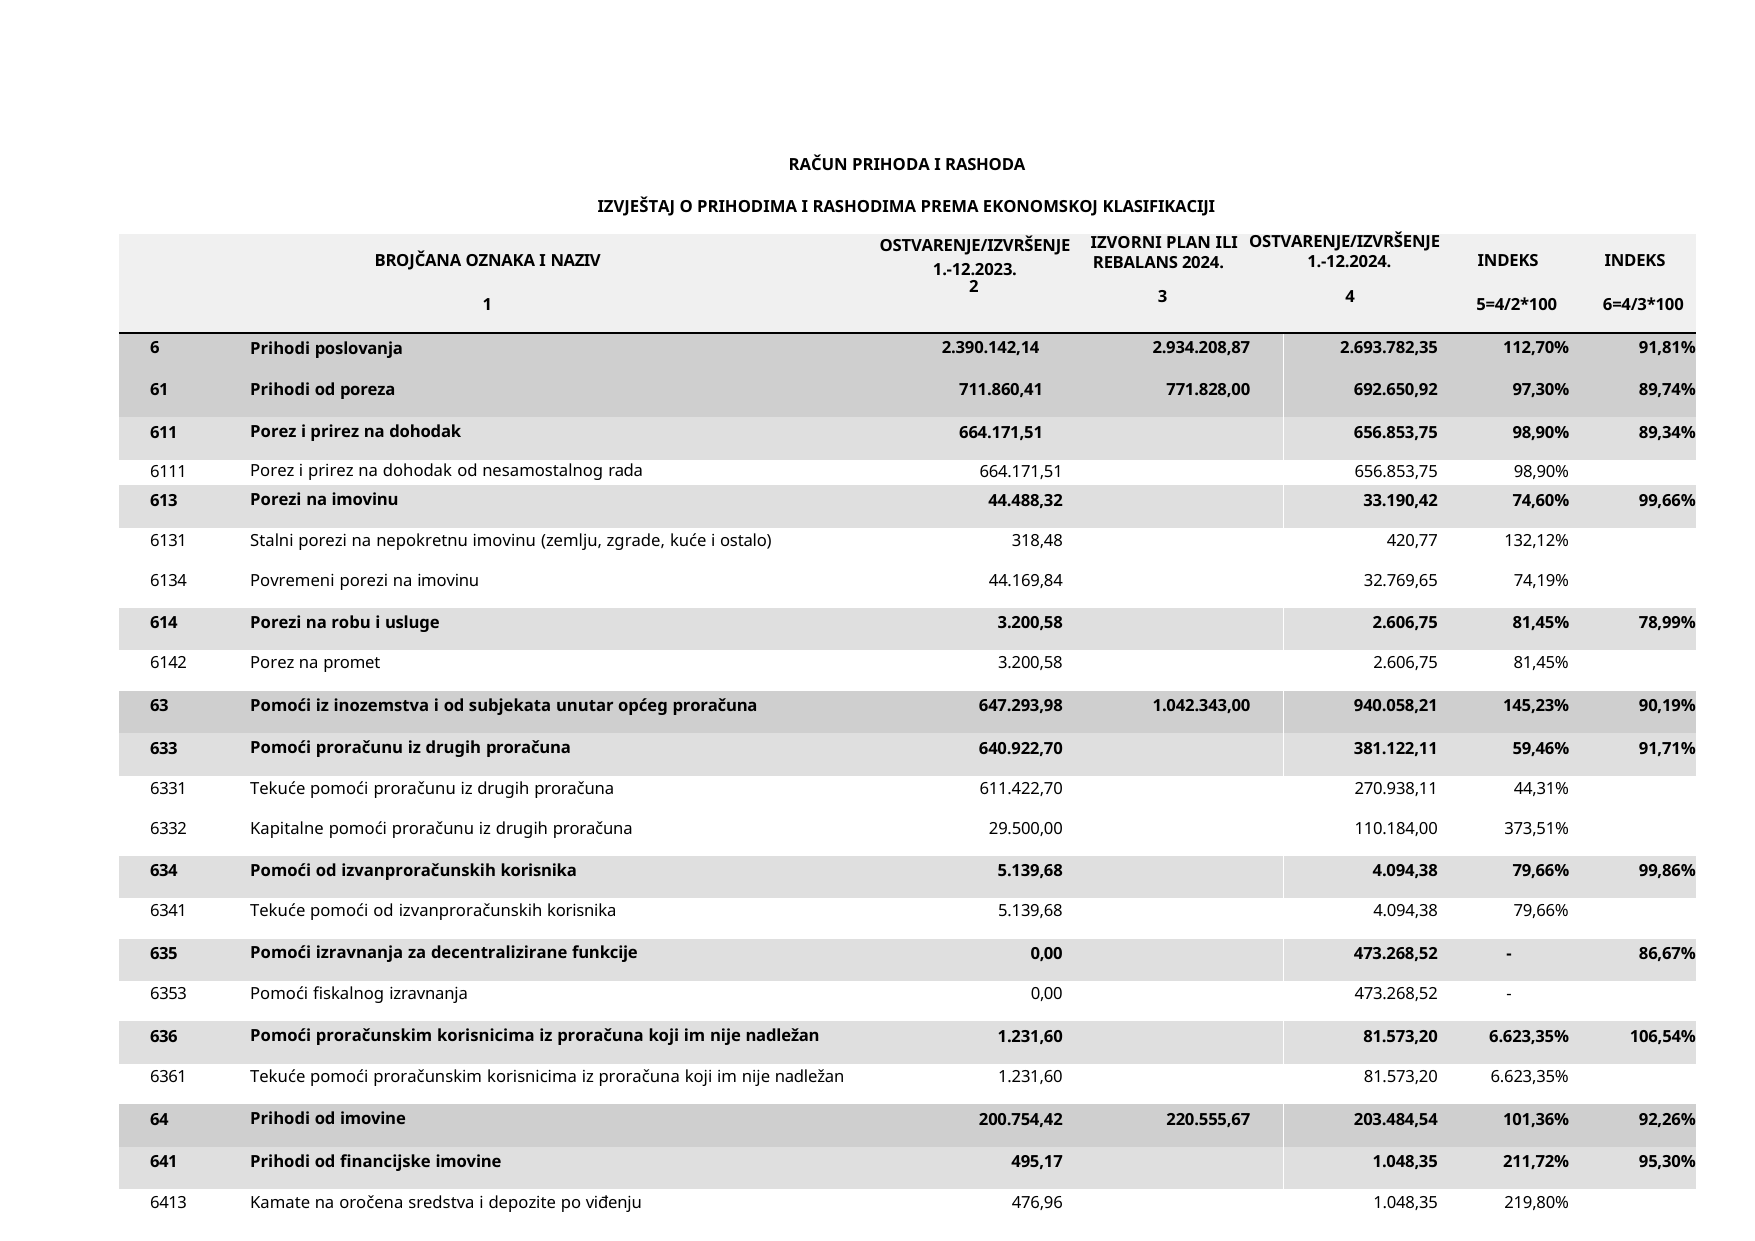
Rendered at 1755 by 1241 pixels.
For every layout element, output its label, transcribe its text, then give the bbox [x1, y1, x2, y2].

table_cell Povremeni porezi na imovinu [223, 568, 920, 608]
table_cell Porez i prirez na dohodak [223, 417, 736, 460]
table_cell 636 [119, 1021, 223, 1064]
table_cell 611.422,70 [920, 776, 1085, 816]
table_cell Prihodi od imovine [223, 1104, 920, 1147]
table_cell 1.048,35 [1284, 1189, 1462, 1230]
table_cell 29.500,00 [920, 816, 1085, 856]
table_cell 3.200,58 [920, 608, 1085, 650]
table_cell 81,45% [1462, 650, 1586, 691]
table_header BROJČANA OZNAKA I NAZIV 1 [223, 234, 736, 332]
table_cell 86,67% [1586, 939, 1696, 981]
table_cell 635 [119, 939, 223, 981]
table_header INDEKS 5=4/2*100 [1462, 234, 1586, 332]
table_cell 6341 [119, 898, 223, 938]
table_cell 6134 [119, 568, 223, 608]
table_cell 2.390.142,14 [736, 334, 1085, 376]
table_cell 220.555,67 [1085, 1104, 1283, 1147]
table_cell 473.268,52 [1284, 939, 1462, 981]
table_cell Kamate na oročena sredstva i depozite po viđenju [223, 1189, 920, 1230]
table_cell [1586, 528, 1696, 568]
table_cell [1586, 1064, 1696, 1104]
table_cell 1.231,60 [920, 1021, 1085, 1064]
table_cell Kapitalne pomoći proračunu iz drugih proračuna [223, 816, 920, 856]
table_cell 3.200,58 [920, 650, 1085, 691]
table_cell 6.623,35% [1462, 1064, 1586, 1104]
table_cell Stalni porezi na nepokretnu imovinu (zemlju, zgrade, kuće i ostalo) [223, 528, 920, 568]
table_cell 79,66% [1462, 856, 1586, 898]
table_cell [1085, 939, 1283, 981]
table_cell Pomoći fiskalnog izravnanja [223, 981, 920, 1021]
table_cell [1085, 1189, 1283, 1230]
table_cell 6413 [119, 1189, 223, 1230]
table_cell [1586, 568, 1696, 608]
table_cell 99,86% [1586, 856, 1696, 898]
table_cell 95,30% [1586, 1147, 1696, 1189]
table_header [119, 234, 223, 332]
table_cell 664.171,51 [736, 417, 1085, 460]
table_cell 6131 [119, 528, 223, 568]
table_cell 44.169,84 [920, 568, 1085, 608]
table_cell 664.171,51 [920, 460, 1085, 485]
table_cell [1085, 417, 1283, 460]
table_cell [1085, 568, 1283, 608]
table_cell [1085, 485, 1283, 528]
table_cell 74,60% [1462, 485, 1586, 528]
table_cell 91,81% [1586, 334, 1696, 376]
table_cell 641 [119, 1147, 223, 1189]
table_cell Pomoći izravnanja za decentralizirane funkcije [223, 939, 920, 981]
table_cell [1586, 776, 1696, 816]
table_cell [1586, 650, 1696, 691]
table_cell 2.693.782,35 [1284, 334, 1462, 376]
table_cell 78,99% [1586, 608, 1696, 650]
table_cell Tekuće pomoći proračunu iz drugih proračuna [223, 776, 920, 816]
table_cell 2.606,75 [1284, 650, 1462, 691]
table_cell [1085, 460, 1283, 485]
table_cell 270.938,11 [1284, 776, 1462, 816]
table_cell 1.048,35 [1284, 1147, 1462, 1189]
table_cell 2.606,75 [1284, 608, 1462, 650]
table_cell 145,23% [1462, 691, 1586, 733]
table_cell 6332 [119, 816, 223, 856]
table_cell 98,90% [1462, 460, 1586, 485]
table_cell 656.853,75 [1284, 460, 1462, 485]
table_cell 112,70% [1462, 334, 1586, 376]
table_cell 61 [119, 376, 223, 417]
table_cell Tekuće pomoći proračunskim korisnicima iz proračuna koji im nije nadležan [223, 1064, 920, 1104]
table_cell [1085, 1147, 1283, 1189]
table_cell [1085, 776, 1283, 816]
table_cell 211,72% [1462, 1147, 1586, 1189]
table_cell Prihodi od financijske imovine [223, 1147, 920, 1189]
table_cell [1085, 608, 1283, 650]
table_cell 6353 [119, 981, 223, 1021]
table_cell 200.754,42 [920, 1104, 1085, 1147]
table_cell 1.042.343,00 [1085, 691, 1283, 733]
table_cell Porezi na robu i usluge [223, 608, 920, 650]
table_cell [1586, 981, 1696, 1021]
table_cell 1.231,60 [920, 1064, 1085, 1104]
table_cell 32.769,65 [1284, 568, 1462, 608]
table_cell 99,66% [1586, 485, 1696, 528]
table_cell 611 [119, 417, 223, 460]
table_cell Prihodi poslovanja [223, 334, 736, 376]
table_cell [1085, 1064, 1283, 1104]
table_cell Porez i prirez na dohodak od nesamostalnog rada [223, 460, 920, 485]
table_cell 656.853,75 [1284, 417, 1462, 460]
table_cell 219,80% [1462, 1189, 1586, 1230]
table_cell [1085, 856, 1283, 898]
table_cell 98,90% [1462, 417, 1586, 460]
table_cell 373,51% [1462, 816, 1586, 856]
table_cell 101,36% [1462, 1104, 1586, 1147]
table_cell 81.573,20 [1284, 1064, 1462, 1104]
table_header OSTVARENJE/IZVRŠENJE 1.-12.2023. 2 [736, 234, 1085, 332]
table_cell 633 [119, 733, 223, 776]
table_cell 771.828,00 [1085, 376, 1283, 417]
table_cell 79,66% [1462, 898, 1586, 938]
table_cell 5.139,68 [920, 898, 1085, 938]
table_header IZVORNI PLAN ILI OSTVARENJE/IZVRŠENJE REBALANS 2024. 1.-12.2024. 3 4 [1085, 234, 1462, 332]
table_cell 711.860,41 [736, 376, 1085, 417]
table_cell 6361 [119, 1064, 223, 1104]
table_cell 476,96 [920, 1189, 1085, 1230]
table_cell Porezi na imovinu [223, 485, 920, 528]
table_cell Tekuće pomoći od izvanproračunskih korisnika [223, 898, 920, 938]
table_cell 318,48 [920, 528, 1085, 568]
table_cell Prihodi od poreza [223, 376, 736, 417]
table_header INDEKS 6=4/3*100 [1586, 234, 1696, 332]
table_cell 92,26% [1586, 1104, 1696, 1147]
table_cell 91,71% [1586, 733, 1696, 776]
table_cell 420,77 [1284, 528, 1462, 568]
table_cell 0,00 [920, 981, 1085, 1021]
table_cell 0,00 [920, 939, 1085, 981]
table_cell Pomoći proračunskim korisnicima iz proračuna koji im nije nadležan [223, 1021, 920, 1064]
table_cell 614 [119, 608, 223, 650]
table_cell [1586, 1189, 1696, 1230]
table_cell 81.573,20 [1284, 1021, 1462, 1064]
table_cell 132,12% [1462, 528, 1586, 568]
table_cell 647.293,98 [920, 691, 1085, 733]
table_cell 473.268,52 [1284, 981, 1462, 1021]
table_cell 940.058,21 [1284, 691, 1462, 733]
table_cell 90,19% [1586, 691, 1696, 733]
table_cell 6331 [119, 776, 223, 816]
text IZVJEŠTAJ O PRIHODIMA I RASHODIMA PREMA EKONOMSKOJ KLASIFIKACIJI [104, 194, 1709, 217]
table_cell 692.650,92 [1284, 376, 1462, 417]
table_cell 4.094,38 [1284, 898, 1462, 938]
table_cell Pomoći iz inozemstva i od subjekata unutar općeg proračuna [223, 691, 920, 733]
table_cell Pomoći proračunu iz drugih proračuna [223, 733, 920, 776]
table_cell [1085, 528, 1283, 568]
table_cell 97,30% [1462, 376, 1586, 417]
table_cell [1085, 816, 1283, 856]
table_cell 6 [119, 334, 223, 376]
table_cell 89,74% [1586, 376, 1696, 417]
table_cell [1586, 460, 1696, 485]
table_cell [1085, 981, 1283, 1021]
table_cell 6.623,35% [1462, 1021, 1586, 1064]
table_cell 6111 [119, 460, 223, 485]
table_cell 634 [119, 856, 223, 898]
table_cell 110.184,00 [1284, 816, 1462, 856]
table_cell [1586, 816, 1696, 856]
table_cell 33.190,42 [1284, 485, 1462, 528]
table_cell - [1462, 981, 1586, 1021]
table_cell [1085, 733, 1283, 776]
table_cell 2.934.208,87 [1085, 334, 1283, 376]
table_cell Porez na promet [223, 650, 920, 691]
table_cell 44.488,32 [920, 485, 1085, 528]
table_cell 203.484,54 [1284, 1104, 1462, 1147]
table_cell 63 [119, 691, 223, 733]
table_cell [1586, 898, 1696, 938]
table_cell [1085, 650, 1283, 691]
text RAČUN PRIHODA I RASHODA [104, 152, 1709, 175]
table_cell 89,34% [1586, 417, 1696, 460]
table_cell 106,54% [1586, 1021, 1696, 1064]
table_cell 495,17 [920, 1147, 1085, 1189]
table_cell 381.122,11 [1284, 733, 1462, 776]
table_cell 6142 [119, 650, 223, 691]
table_cell 4.094,38 [1284, 856, 1462, 898]
table_cell 64 [119, 1104, 223, 1147]
table_cell 44,31% [1462, 776, 1586, 816]
table_cell [1085, 1021, 1283, 1064]
table_cell 613 [119, 485, 223, 528]
table_cell - [1462, 939, 1586, 981]
table_cell 640.922,70 [920, 733, 1085, 776]
table_cell 81,45% [1462, 608, 1586, 650]
table_cell 5.139,68 [920, 856, 1085, 898]
table_cell Pomoći od izvanproračunskih korisnika [223, 856, 920, 898]
table_cell 59,46% [1462, 733, 1586, 776]
table_cell [1085, 898, 1283, 938]
table_cell 74,19% [1462, 568, 1586, 608]
